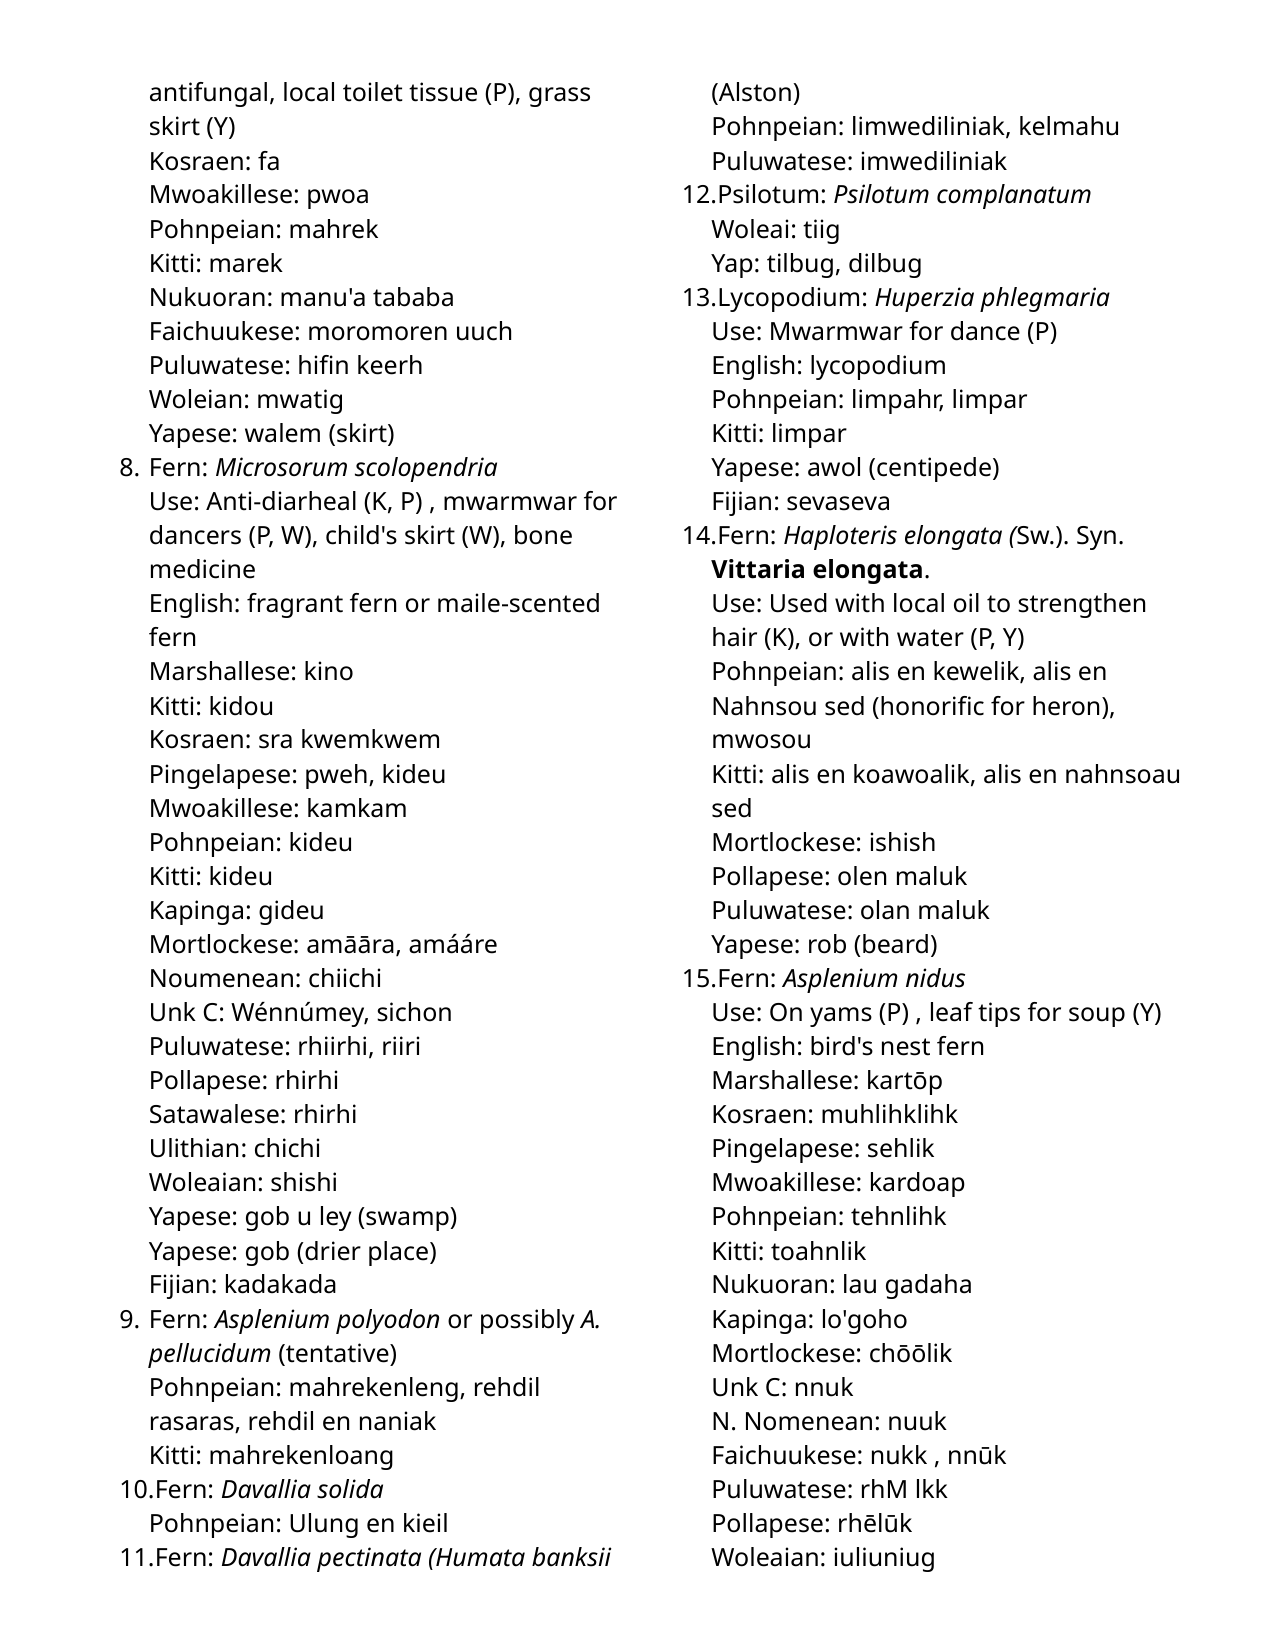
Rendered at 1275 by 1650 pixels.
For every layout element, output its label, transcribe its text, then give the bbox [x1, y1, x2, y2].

list Fern: Asplenium polyodon or possibly A. pellucidum (tentative) Pohnpeian: mahrekenleng, rehdil rasaras, rehdil en naniak Kitti: mahrekenloang [119, 1301, 637, 1472]
list Fern: Davallia pectinata (Humata banksii [119, 1540, 637, 1574]
list Fern: Asplenium nidus Use: On yams (P) , leaf tips for soup (Y) English: bird's nest fern Marshallese: kartōp Kosraen: muhlihklihk Pingelapese: sehlik Mwoakillese: kardoap Pohnpeian: tehnlihk Kitti: toahnlik Nukuoran: lau gadaha Kapinga: lo'goho Mortlockese: chōōlik Unk C: nnuk N. Nomenean: nuuk Faichuukese: nukk , nnūk Puluwatese: rhM lkk Pollapese: rhēlūk Woleaian: iuliuniug [682, 961, 1200, 1574]
list Fern: Haploteris elongata (Sw.). Syn. Vittaria elongata. Use: Used with local oil to strengthen hair (K), or with water (P, Y) Pohnpeian: alis en kewelik, alis en Nahnsou sed (honorific for heron), mwosou Kitti: alis en koawoalik, alis en nahnsoau sed Mortlockese: ishish Pollapese: olen maluk Puluwatese: olan maluk Yapese: rob (beard) [682, 518, 1200, 961]
list Fern: Davallia solida Pohnpeian: Ulung en kieil [119, 1472, 637, 1540]
list antifungal, local toilet tissue (P), grass skirt (Y) Kosraen: fa Mwoakillese: pwoa Pohnpeian: mahrek Kitti: marek Nukuoran: manu'a tababa Faichuukese: moromoren uuch Puluwatese: hifin keerh Woleian: mwatig Yapese: walem (skirt) [119, 75, 637, 450]
list Fern: Microsorum scolopendria Use: Anti-diarheal (K, P) , mwarmwar for dancers (P, W), child's skirt (W), bone medicine English: fragrant fern or maile-scented fern Marshallese: kino Kitti: kidou Kosraen: sra kwemkwem Pingelapese: pweh, kideu Mwoakillese: kamkam Pohnpeian: kideu Kitti: kideu Kapinga: gideu Mortlockese: amāāra, amááre Noumenean: chiichi Unk C: Wénnúmey, sichon Puluwatese: rhiirhi, riiri Pollapese: rhirhi Satawalese: rhirhi Ulithian: chichi Woleaian: shishi Yapese: gob u ley (swamp) Yapese: gob (drier place) Fijian: kadakada [119, 450, 637, 1301]
list (Alston) Pohnpeian: limwediliniak, kelmahu Puluwatese: imwediliniak [682, 75, 1200, 177]
list Psilotum: Psilotum complanatum Woleai: tiig Yap: tilbug, dilbug [682, 177, 1200, 279]
list Lycopodium: Huperzia phlegmaria Use: Mwarmwar for dance (P) English: lycopodium Pohnpeian: limpahr, limpar Kitti: limpar Yapese: awol (centipede) Fijian: sevaseva [682, 279, 1200, 518]
